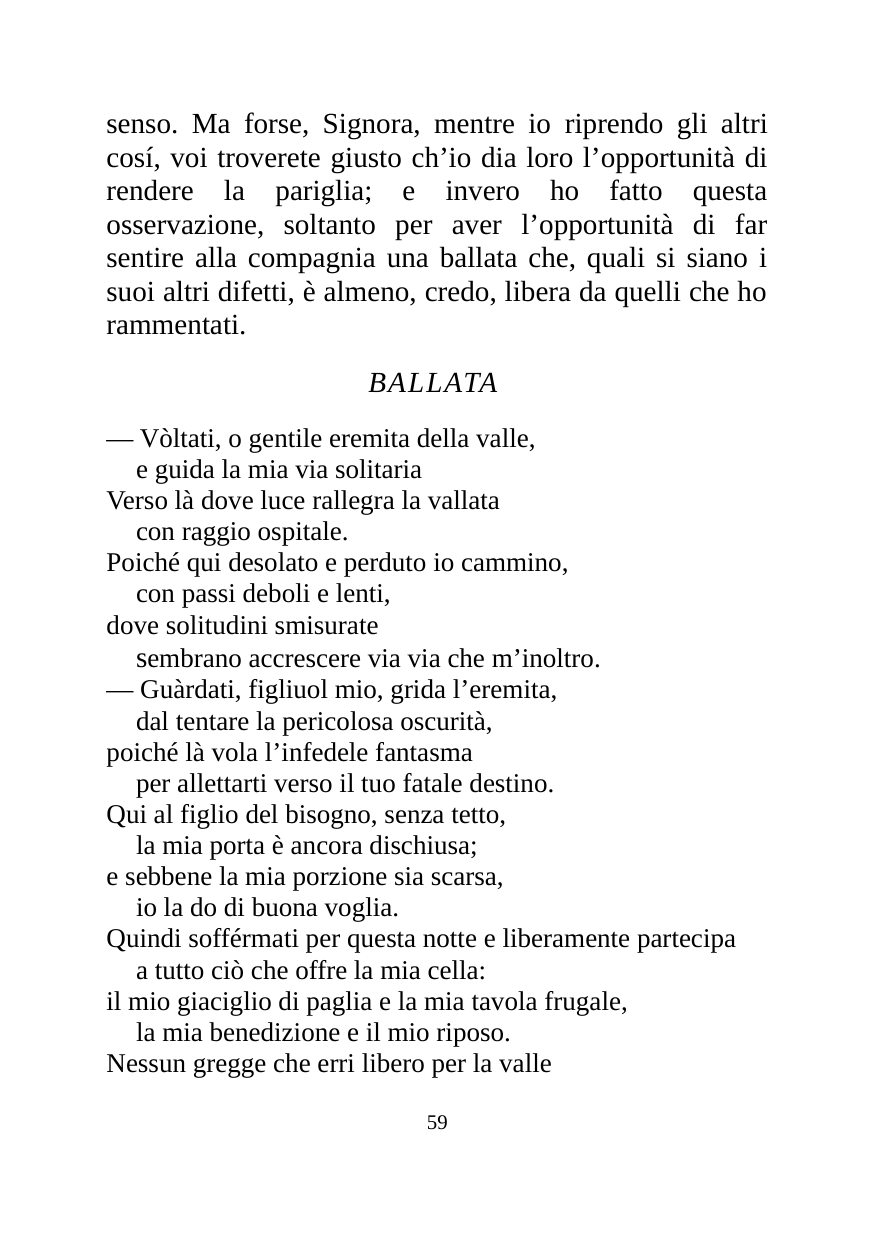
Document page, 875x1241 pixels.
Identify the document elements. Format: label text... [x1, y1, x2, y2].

text Nessun gregge che erri libero per la valle [106, 1047, 768, 1078]
text Qui al figlio del bisogno, senza tetto, la mia porta è ancora dischiusa; [106, 798, 768, 860]
text dove solitudini smisurate sembrano accrescere via via che m’inoltro. [106, 609, 768, 673]
text senso. Ma forse, Signora, mentre io riprendo gli altri cosí, voi troverete giusto ch’io dia loro l’opportunità di rendere la pariglia; e invero ho fatto questa osservazione, soltanto per aver l’opportunità di far sentire alla compagnia una ballata che, quali si siano i suoi altri difetti, è almeno, credo, libera da quelli che ho rammentati. [106, 106, 768, 341]
text — Guàrdati, figliuol mio, grida l’eremita, dal tentare la pericolosa oscurità, [106, 673, 768, 736]
text e sebbene la mia porzione sia scarsa, io la do di buona voglia. [106, 860, 768, 923]
text Verso là dove luce rallegra la vallata con raggio ospitale. [106, 484, 768, 546]
text Quindi sofférmati per questa notte e liberamente partecipa a tutto ciò che offre la mia cella: [106, 923, 768, 985]
text il mio giaciglio di paglia e la mia tavola frugale, la mia benedizione e il mio riposo. [106, 985, 768, 1047]
text poiché là vola l’infedele fantasma per allettarti verso il tuo fatale destino. [106, 736, 768, 798]
text Poiché qui desolato e perduto io cammino, con passi deboli e lenti, [106, 546, 768, 609]
text BALLATA [100, 365, 768, 398]
text — Vòltati, o gentile eremita della valle, e guida la mia via solitaria [106, 422, 768, 484]
